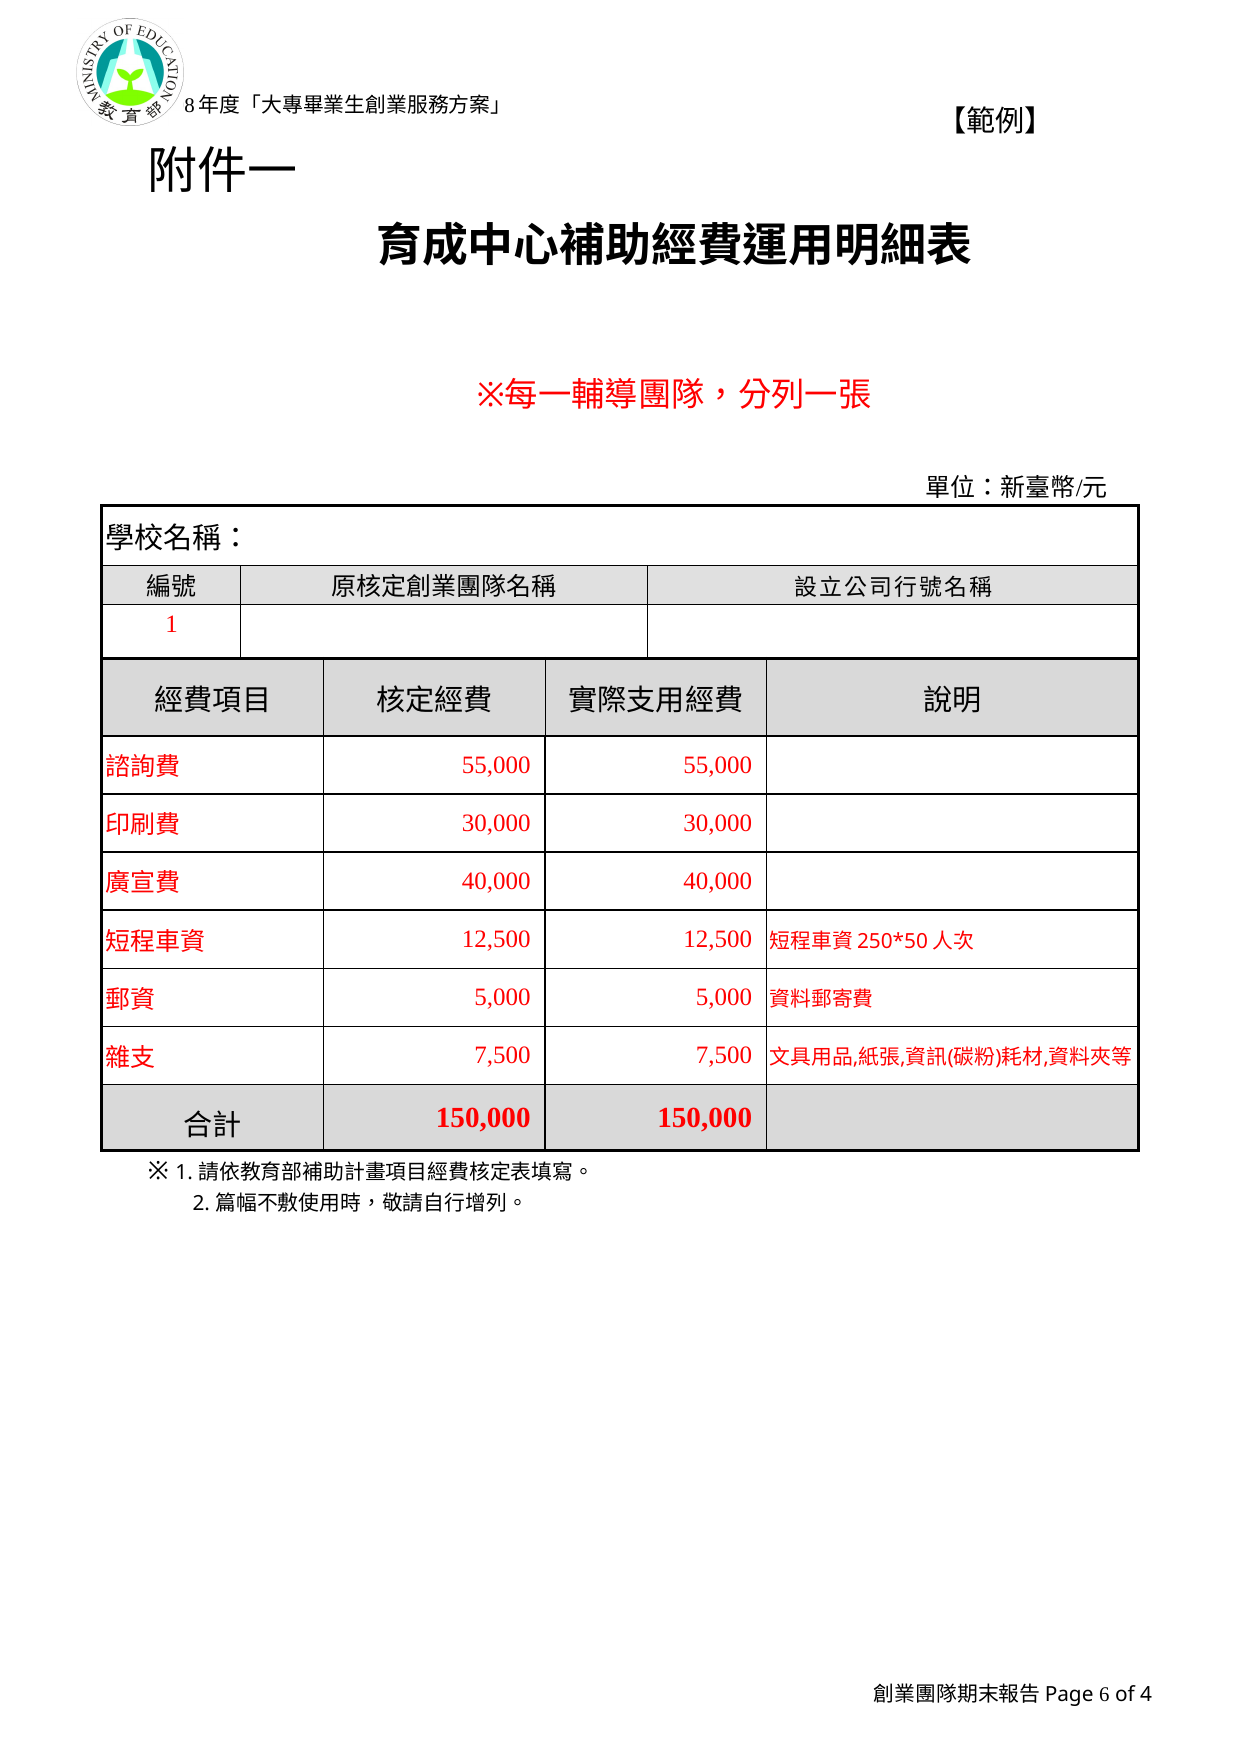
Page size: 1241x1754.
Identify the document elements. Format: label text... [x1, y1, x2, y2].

table_cell 說明 [767, 660, 1137, 735]
table_cell [648, 605, 1137, 657]
table_cell 資料郵寄費 [767, 969, 1137, 1026]
picture [76, 18, 184, 126]
table_cell 短程車資250*50人次 [767, 911, 1137, 967]
table_cell 55,000 [324, 737, 544, 793]
table_cell 150,000 [324, 1085, 544, 1149]
table_cell 40,000 [324, 853, 544, 909]
table_cell 合計 [103, 1085, 323, 1149]
table_cell 1 [103, 605, 240, 657]
table_cell [767, 1085, 1137, 1149]
table_cell 經費項目 [103, 660, 323, 735]
table_cell 編號 [103, 566, 240, 604]
table_cell 5,000 [546, 969, 766, 1026]
text ※ 1. 請依教育部補助計畫項目經費核定表填寫。 [148, 1152, 1108, 1186]
text 育成中心補助經費運用明細表 ※每一輔導團隊，分列一張 [148, 204, 1200, 467]
table_cell 印刷費 [103, 795, 323, 851]
table_cell 雜支 [103, 1027, 323, 1084]
table_cell 7,500 [546, 1027, 766, 1084]
table_cell 廣宣費 [103, 853, 323, 909]
table_cell 文具用品,紙張,資訊(碳粉)耗材,資料夾等 [767, 1027, 1137, 1084]
table_cell 12,500 [324, 911, 544, 967]
table_cell 核定經費 [324, 660, 545, 735]
table_cell 7,500 [324, 1027, 544, 1084]
table_cell 40,000 [546, 853, 766, 909]
text 2. 篇幅不敷使用時，敬請自行增列。 [192, 1186, 1108, 1217]
text 附件一 [148, 129, 1200, 204]
table_cell 30,000 [324, 795, 544, 851]
table_cell [767, 795, 1137, 851]
table_cell 郵資 [103, 969, 323, 1026]
table_cell 5,000 [324, 969, 544, 1026]
table_cell [241, 605, 647, 657]
text 單位：新臺幣/元 [148, 467, 1107, 504]
table_cell 諮詢費 [103, 737, 323, 793]
table_cell 原核定創業團隊名稱 [241, 566, 647, 604]
table_cell 實際支用經費 [546, 660, 766, 735]
table_cell 12,500 [546, 911, 766, 967]
table_cell 30,000 [546, 795, 766, 851]
text 【範例】 [940, 97, 1051, 140]
table_cell 55,000 [546, 737, 766, 793]
table_cell [767, 737, 1137, 793]
table_cell 150,000 [546, 1085, 766, 1149]
table_cell 短程車資 [103, 911, 323, 967]
table_cell 設立公司行號名稱 [648, 566, 1137, 604]
table_cell [767, 853, 1137, 909]
table_header 學校名稱： [103, 507, 1137, 565]
